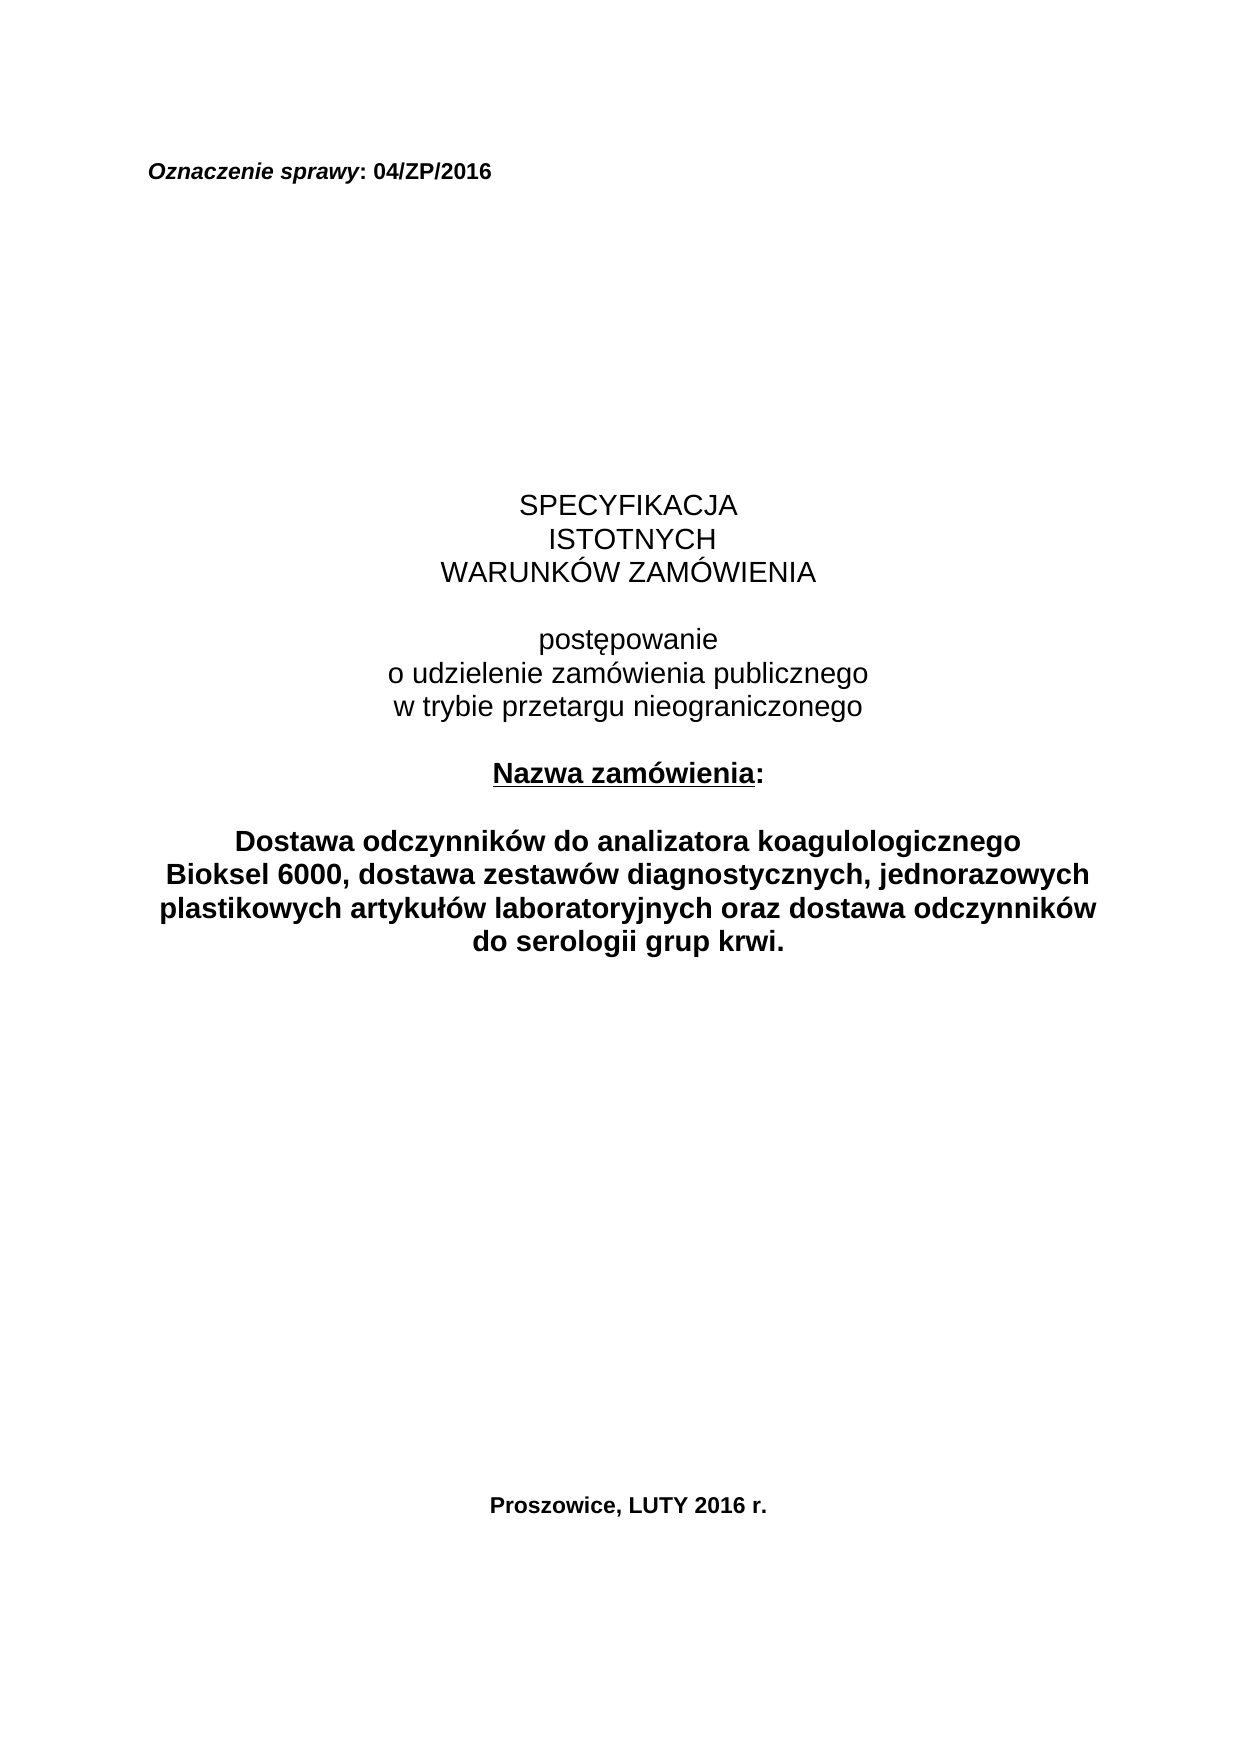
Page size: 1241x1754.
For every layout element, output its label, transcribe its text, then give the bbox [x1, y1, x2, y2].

text ISTOTNYCH [148, 522, 1109, 555]
text w trybie przetargu nieograniczonego [148, 689, 1109, 723]
text WARUNKÓW ZAMÓWIENIA [148, 555, 1109, 589]
text postępowanie [148, 622, 1109, 656]
text SPECYFIKACJA [148, 488, 1109, 522]
text o udzielenie zamówienia publicznego [148, 656, 1109, 689]
text Dostawa odczynników do analizatora koagulologicznego Bioksel 6000, dostawa zestawów diagnostycznych, jednorazowych plastikowych artykułów laboratoryjnych oraz dostawa odczynników do serologii grup krwi. [148, 824, 1109, 958]
text Proszowice, LUTY 2016 r. [148, 1492, 1109, 1518]
text Nazwa zamówienia: [148, 757, 1109, 790]
text Oznaczenie sprawy: 04/ZP/2016 [148, 158, 1109, 184]
